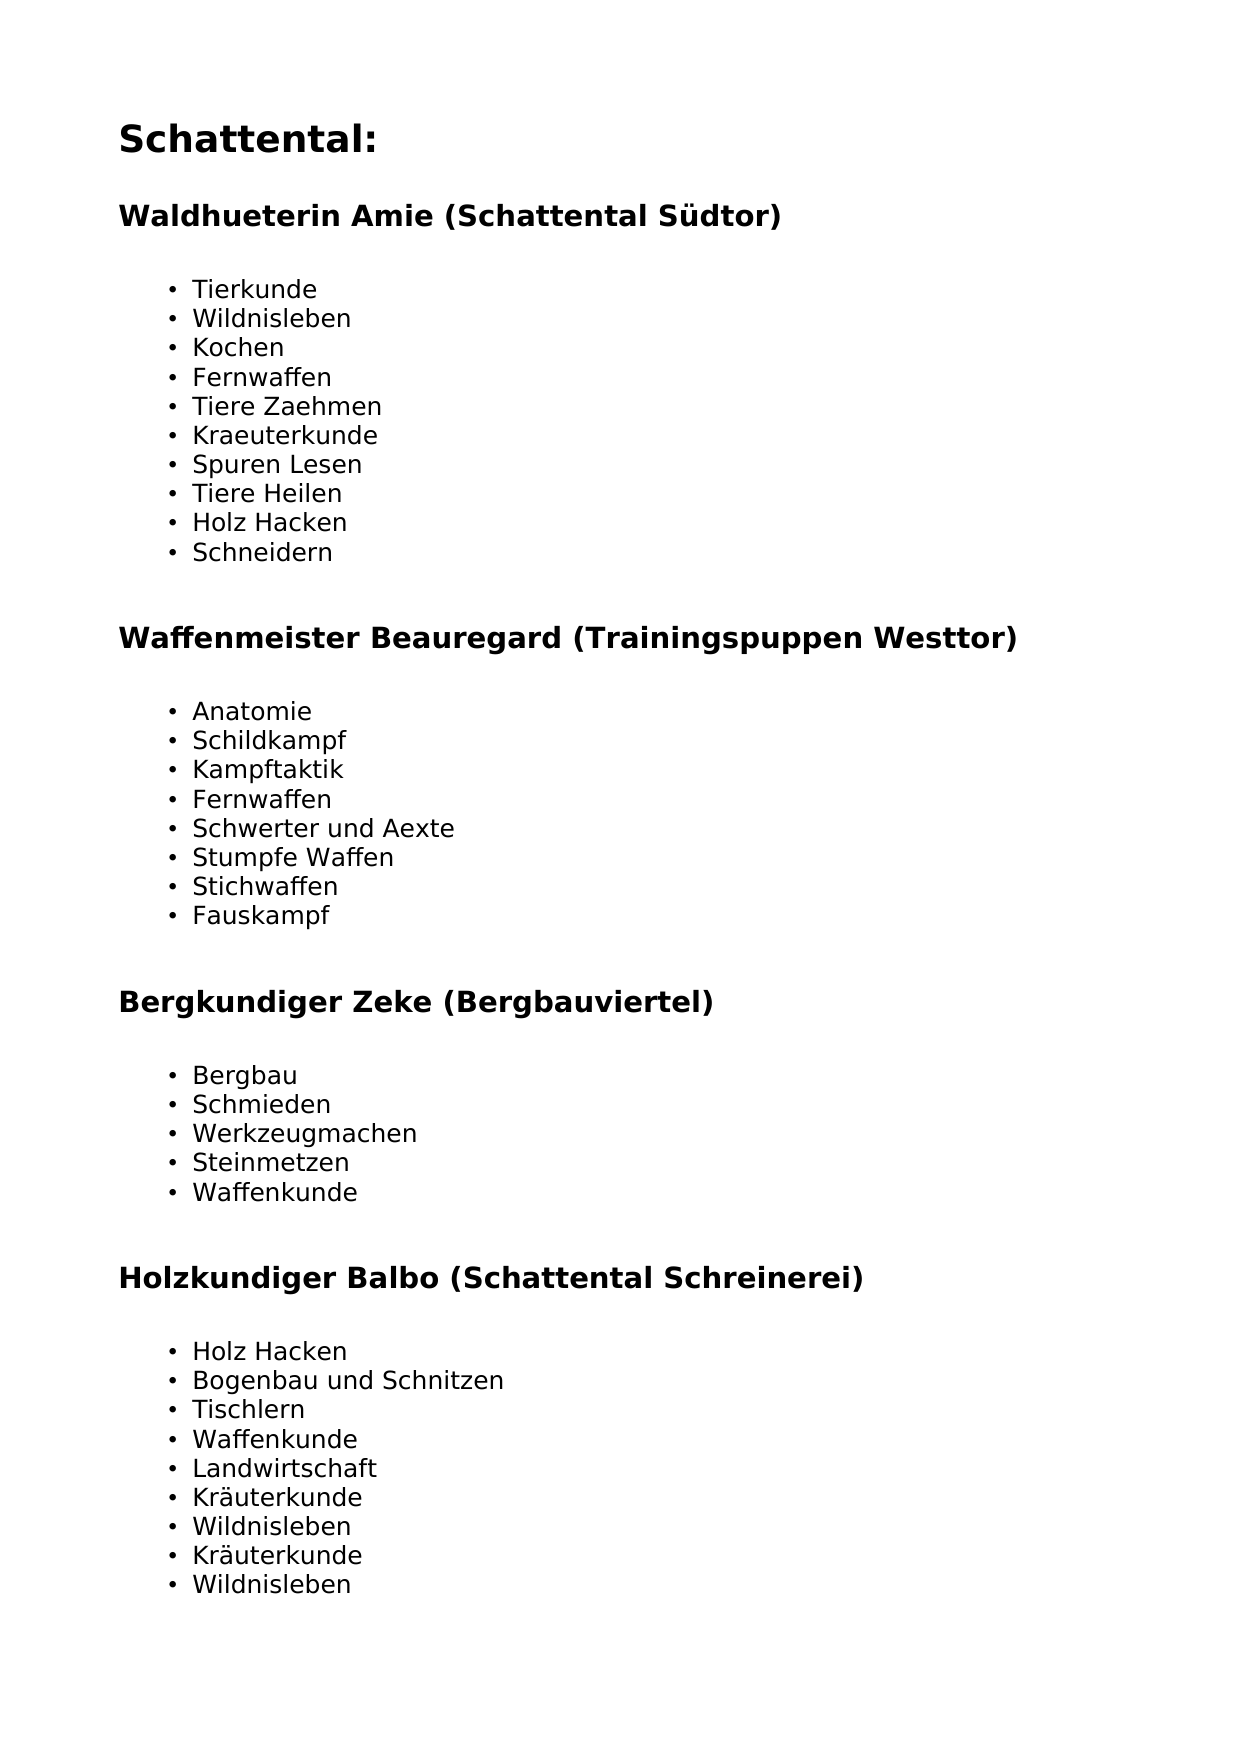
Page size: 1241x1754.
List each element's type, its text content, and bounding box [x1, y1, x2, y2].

list Spuren Lesen [177, 450, 1122, 479]
list Holz Hacken [177, 508, 1122, 538]
list Schmieden [177, 1090, 1122, 1119]
list Stichwaffen [177, 872, 1122, 901]
list Schildkampf [177, 726, 1122, 756]
list Waffenkunde [177, 1178, 1122, 1207]
subtitle Schattental: [118, 118, 1122, 162]
list Werkzeugmachen [177, 1119, 1122, 1148]
list Tierkunde [177, 275, 1122, 304]
list Kräuterkunde [177, 1483, 1122, 1512]
list Landwirtschaft [177, 1454, 1122, 1483]
list Wildnisleben [177, 1571, 1122, 1600]
list Holz Hacken [177, 1337, 1122, 1366]
subtitle Waffenmeister Beauregard (Trainingspuppen Westtor) [118, 621, 1122, 655]
list Schneidern [177, 538, 1122, 567]
list Tiere Zaehmen [177, 392, 1122, 421]
list Steinmetzen [177, 1148, 1122, 1178]
list Kampftaktik [177, 756, 1122, 785]
subtitle Waldhueterin Amie (Schattental Südtor) [118, 199, 1122, 233]
list Schwerter und Aexte [177, 814, 1122, 843]
list Fauskampf [177, 901, 1122, 931]
list Waffenkunde [177, 1425, 1122, 1454]
list Wildnisleben [177, 1512, 1122, 1541]
list Stumpfe Waffen [177, 843, 1122, 872]
list Fernwaffen [177, 363, 1122, 392]
list Kochen [177, 333, 1122, 363]
list Wildnisleben [177, 304, 1122, 333]
list Kraeuterkunde [177, 421, 1122, 450]
list Anatomie [177, 697, 1122, 726]
subtitle Bergkundiger Zeke (Bergbauviertel) [118, 985, 1122, 1019]
list Bogenbau und Schnitzen [177, 1366, 1122, 1396]
list Kräuterkunde [177, 1541, 1122, 1571]
subtitle Holzkundiger Balbo (Schattental Schreinerei) [118, 1261, 1122, 1295]
list Tischlern [177, 1396, 1122, 1425]
list Fernwaffen [177, 785, 1122, 814]
list Bergbau [177, 1061, 1122, 1090]
list Tiere Heilen [177, 479, 1122, 508]
